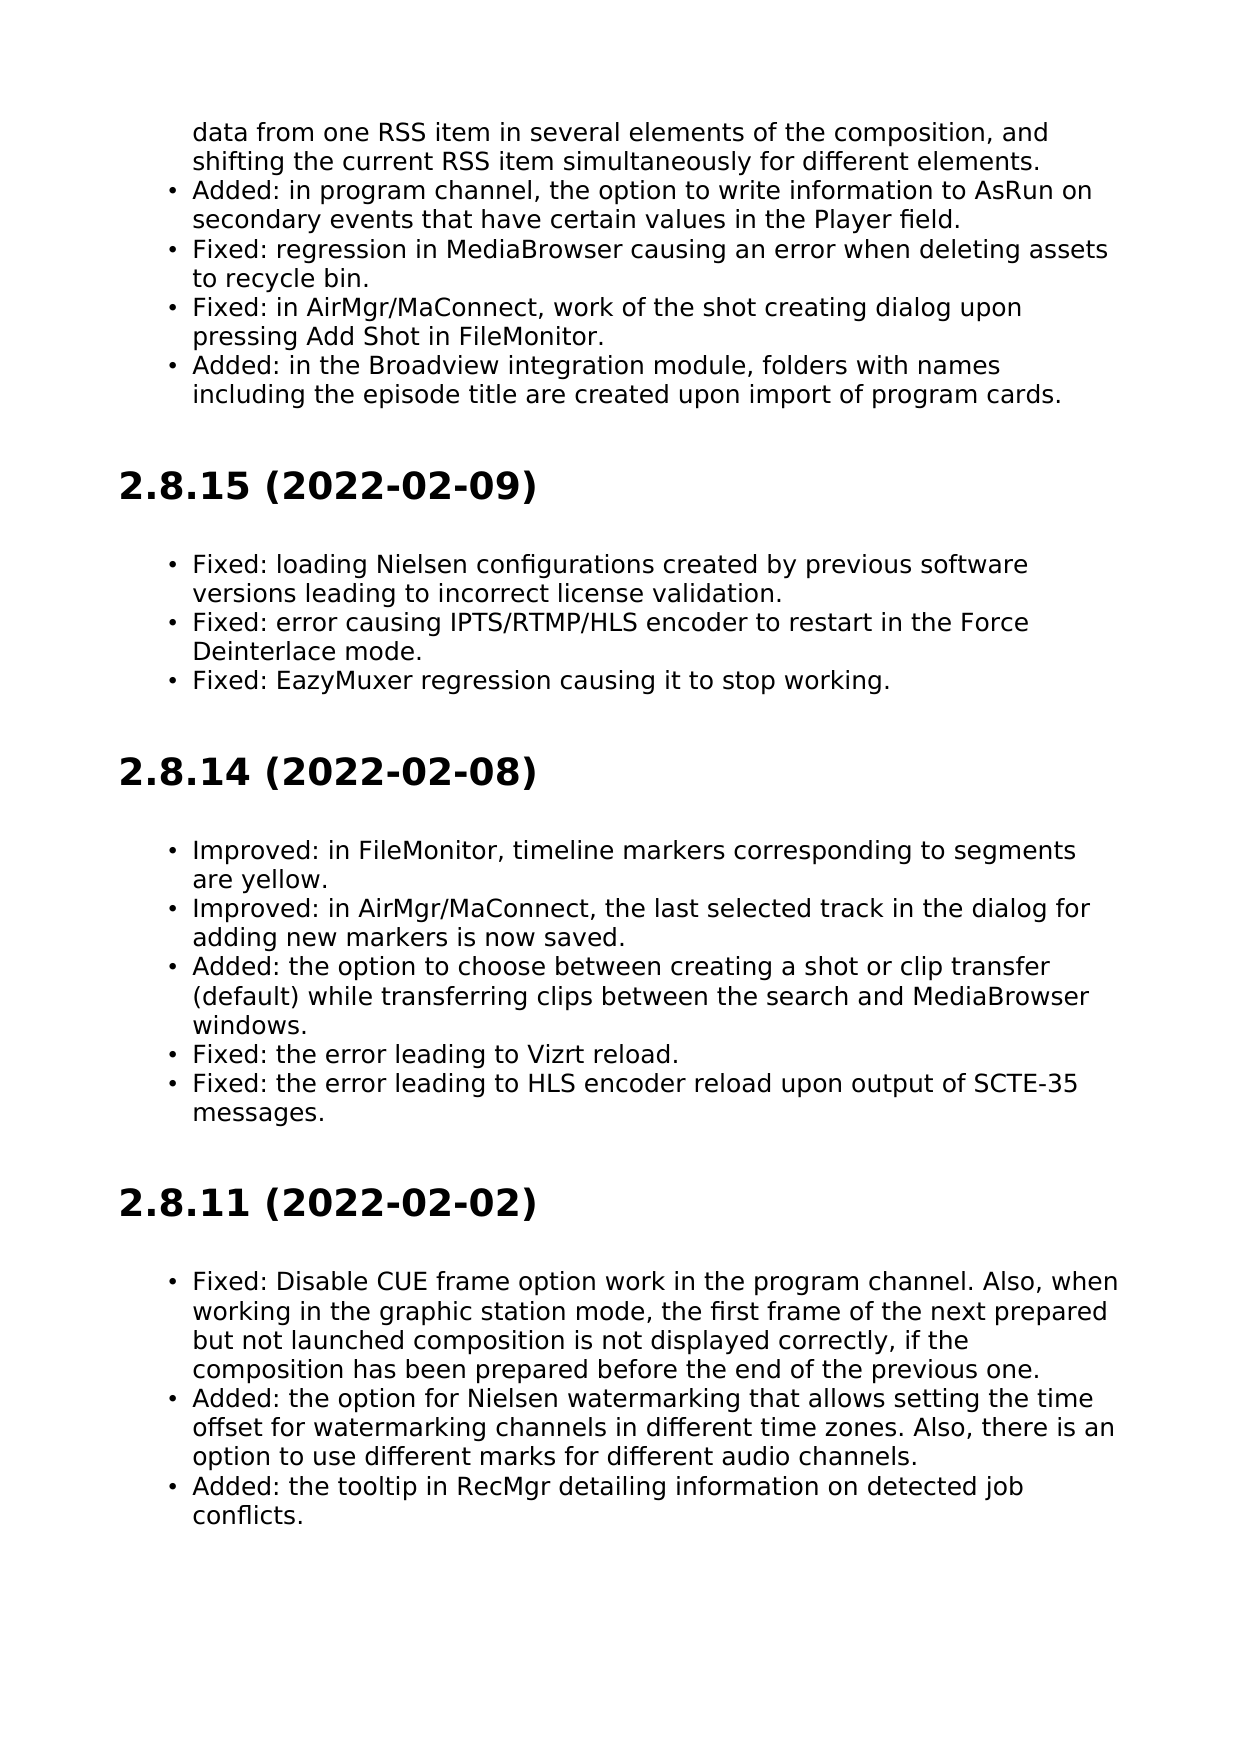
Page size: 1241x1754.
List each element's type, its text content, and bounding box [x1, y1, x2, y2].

list Improved: in FileMonitor, timeline markers corresponding to segments are yellow. [177, 836, 1122, 894]
list data from one RSS item in several elements of the composition, and shifting the current RSS item simultaneously for different elements. [177, 118, 1122, 176]
list Added: the option for Nielsen watermarking that allows setting the time offset for watermarking channels in different time zones. Also, there is an option to use different marks for different audio channels. [177, 1384, 1122, 1472]
list Improved: in AirMgr/MaConnect, the last selected track in the dialog for adding new markers is now saved. [177, 894, 1122, 952]
subtitle 2.8.15 (2022-02-09) [118, 464, 1122, 508]
list Fixed: the error leading to Vizrt reload. [177, 1040, 1122, 1069]
list Added: in the Broadview integration module, folders with names including the episode title are created upon import of program cards. [177, 351, 1122, 410]
subtitle 2.8.14 (2022-02-08) [118, 750, 1122, 794]
list Fixed: Disable CUE frame option work in the program channel. Also, when working in the graphic station mode, the first frame of the next prepared but not launched composition is not displayed correctly, if the composition has been prepared before the end of the previous one. [177, 1268, 1122, 1384]
list Added: in program channel, the option to write information to AsRun on secondary events that have certain values in the Player field. [177, 176, 1122, 235]
list Fixed: the error leading to HLS encoder reload upon output of SCTE-35 messages. [177, 1069, 1122, 1127]
list Fixed: loading Nielsen configurations created by previous software versions leading to incorrect license validation. [177, 550, 1122, 608]
list Fixed: error causing IPTS/RTMP/HLS encoder to restart in the Force Deinterlace mode. [177, 608, 1122, 667]
subtitle 2.8.11 (2022-02-02) [118, 1182, 1122, 1226]
list Fixed: EazyMuxer regression causing it to stop working. [177, 667, 1122, 696]
list Added: the option to choose between creating a shot or clip transfer (default) while transferring clips between the search and MediaBrowser windows. [177, 952, 1122, 1040]
list Fixed: in AirMgr/MaConnect, work of the shot creating dialog upon pressing Add Shot in FileMonitor. [177, 293, 1122, 351]
list Fixed: regression in MediaBrowser causing an error when deleting assets to recycle bin. [177, 235, 1122, 293]
list Added: the tooltip in RecMgr detailing information on detected job conflicts. [177, 1472, 1122, 1530]
